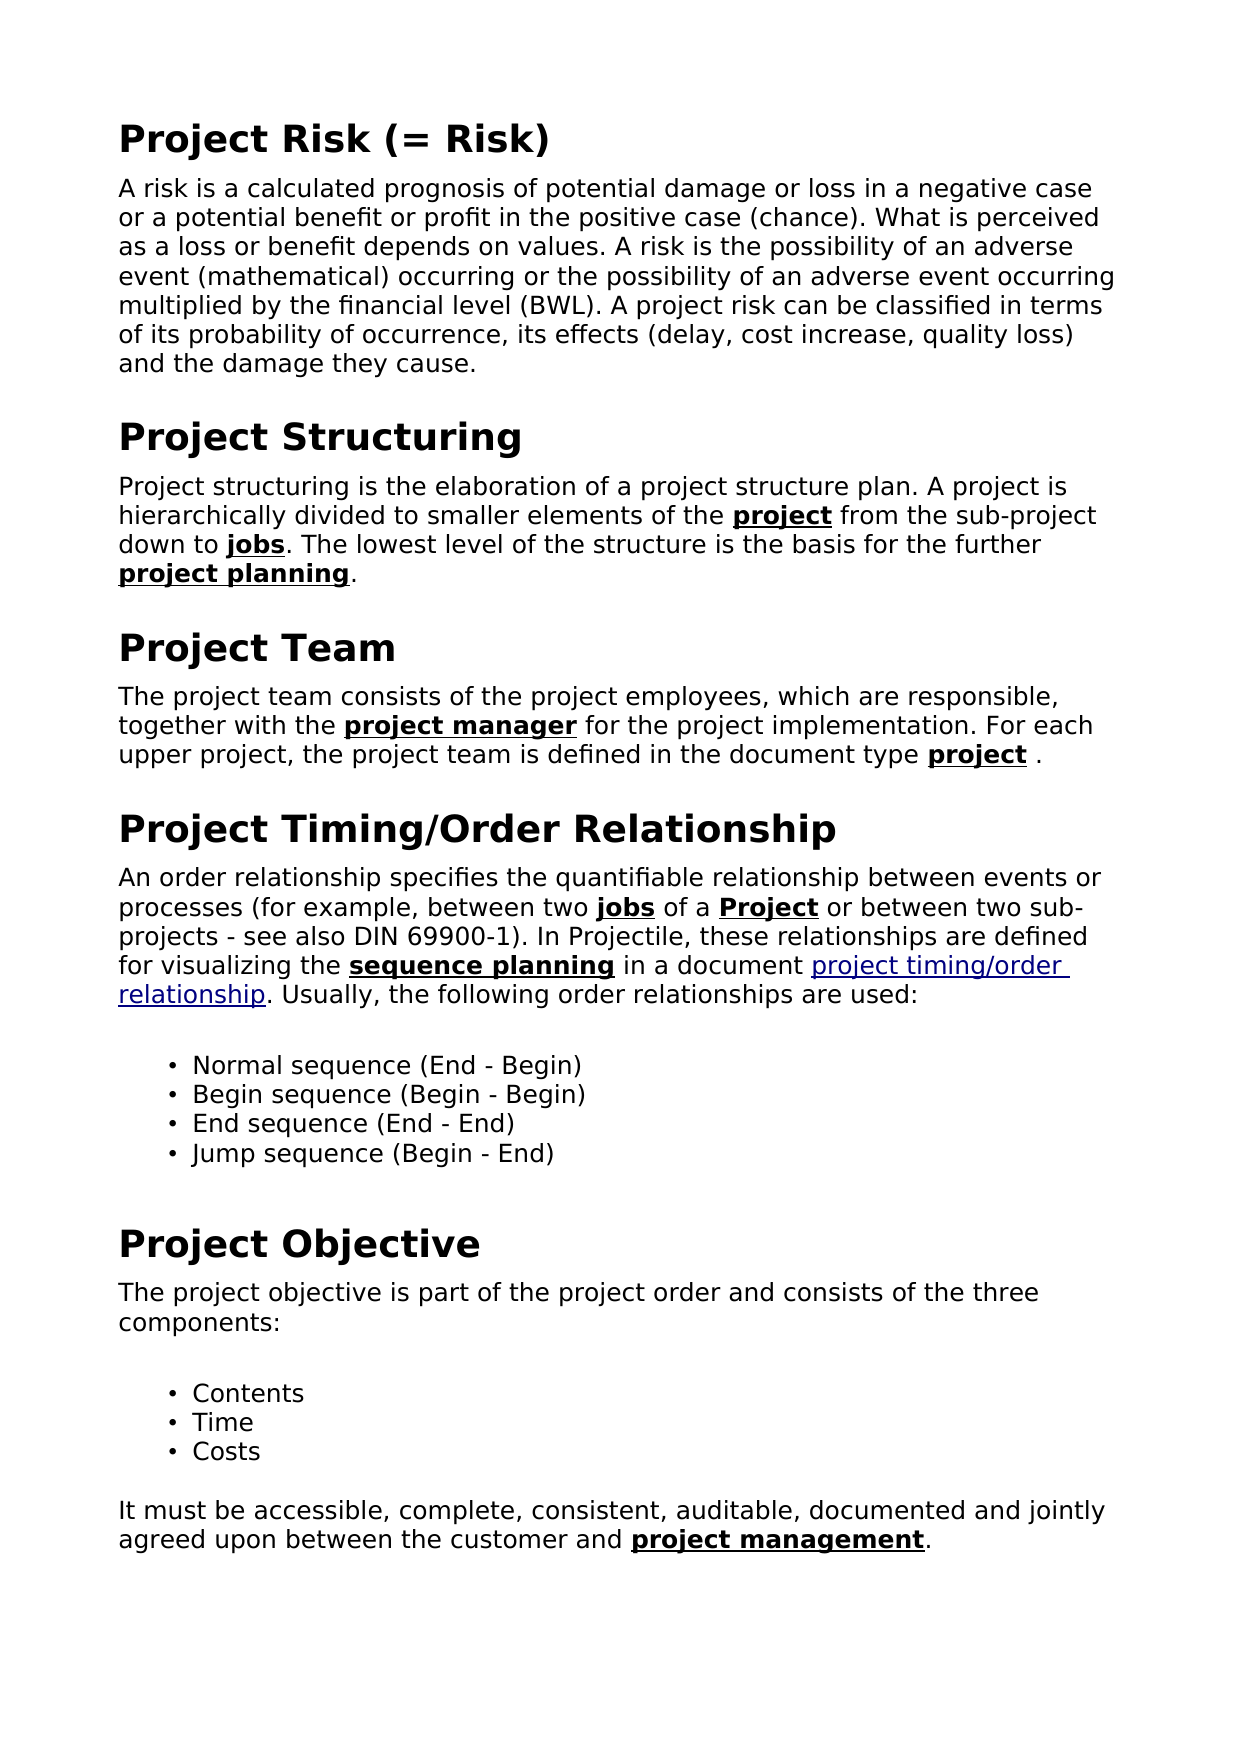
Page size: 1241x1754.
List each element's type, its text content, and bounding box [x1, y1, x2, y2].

list Begin sequence (Begin - Begin) [177, 1081, 1122, 1110]
subtitle Project Objective [118, 1222, 1122, 1266]
subtitle Project Risk (= Risk) [118, 118, 1122, 162]
subtitle Project Timing/Order Relationship [118, 807, 1122, 851]
text The project team consists of the project employees, which are responsible, together with the project manager for the project implementation. For each upper project, the project team is defined in the document type project . [118, 682, 1122, 770]
list Contents [177, 1379, 1122, 1408]
text The project objective is part of the project order and consists of the three components: [118, 1279, 1122, 1337]
list Costs [177, 1437, 1122, 1466]
list Time [177, 1408, 1122, 1437]
subtitle Project Structuring [118, 416, 1122, 459]
text Project structuring is the elaboration of a project structure plan. A project is hierarchically divided to smaller elements of the project from the sub-project down to jobs. The lowest level of the structure is the basis for the further project planning. [118, 472, 1122, 589]
list End sequence (End - End) [177, 1110, 1122, 1139]
list Jump sequence (Begin - End) [177, 1139, 1122, 1168]
subtitle Project Team [118, 626, 1122, 670]
list Normal sequence (End - Begin) [177, 1051, 1122, 1081]
text An order relationship specifies the quantifiable relationship between events or processes (for example, between two jobs of a Project or between two sub-projects - see also DIN 69900-1). In Projectile, these relationships are defined for visualizing the sequence planning in a document project timing/order relationship. Usually, the following order relationships are used: [118, 863, 1122, 1009]
text It must be accessible, complete, consistent, auditable, documented and jointly agreed upon between the customer and project management. [118, 1496, 1122, 1554]
text A risk is a calculated prognosis of potential damage or loss in a negative case or a potential benefit or profit in the positive case (chance). What is perceived as a loss or benefit depends on values. A risk is the possibility of an adverse event (mathematical) occurring or the possibility of an adverse event occurring multiplied by the financial level (BWL). A project risk can be classified in terms of its probability of occurrence, its effects (delay, cost increase, quality loss) and the damage they cause. [118, 174, 1122, 378]
